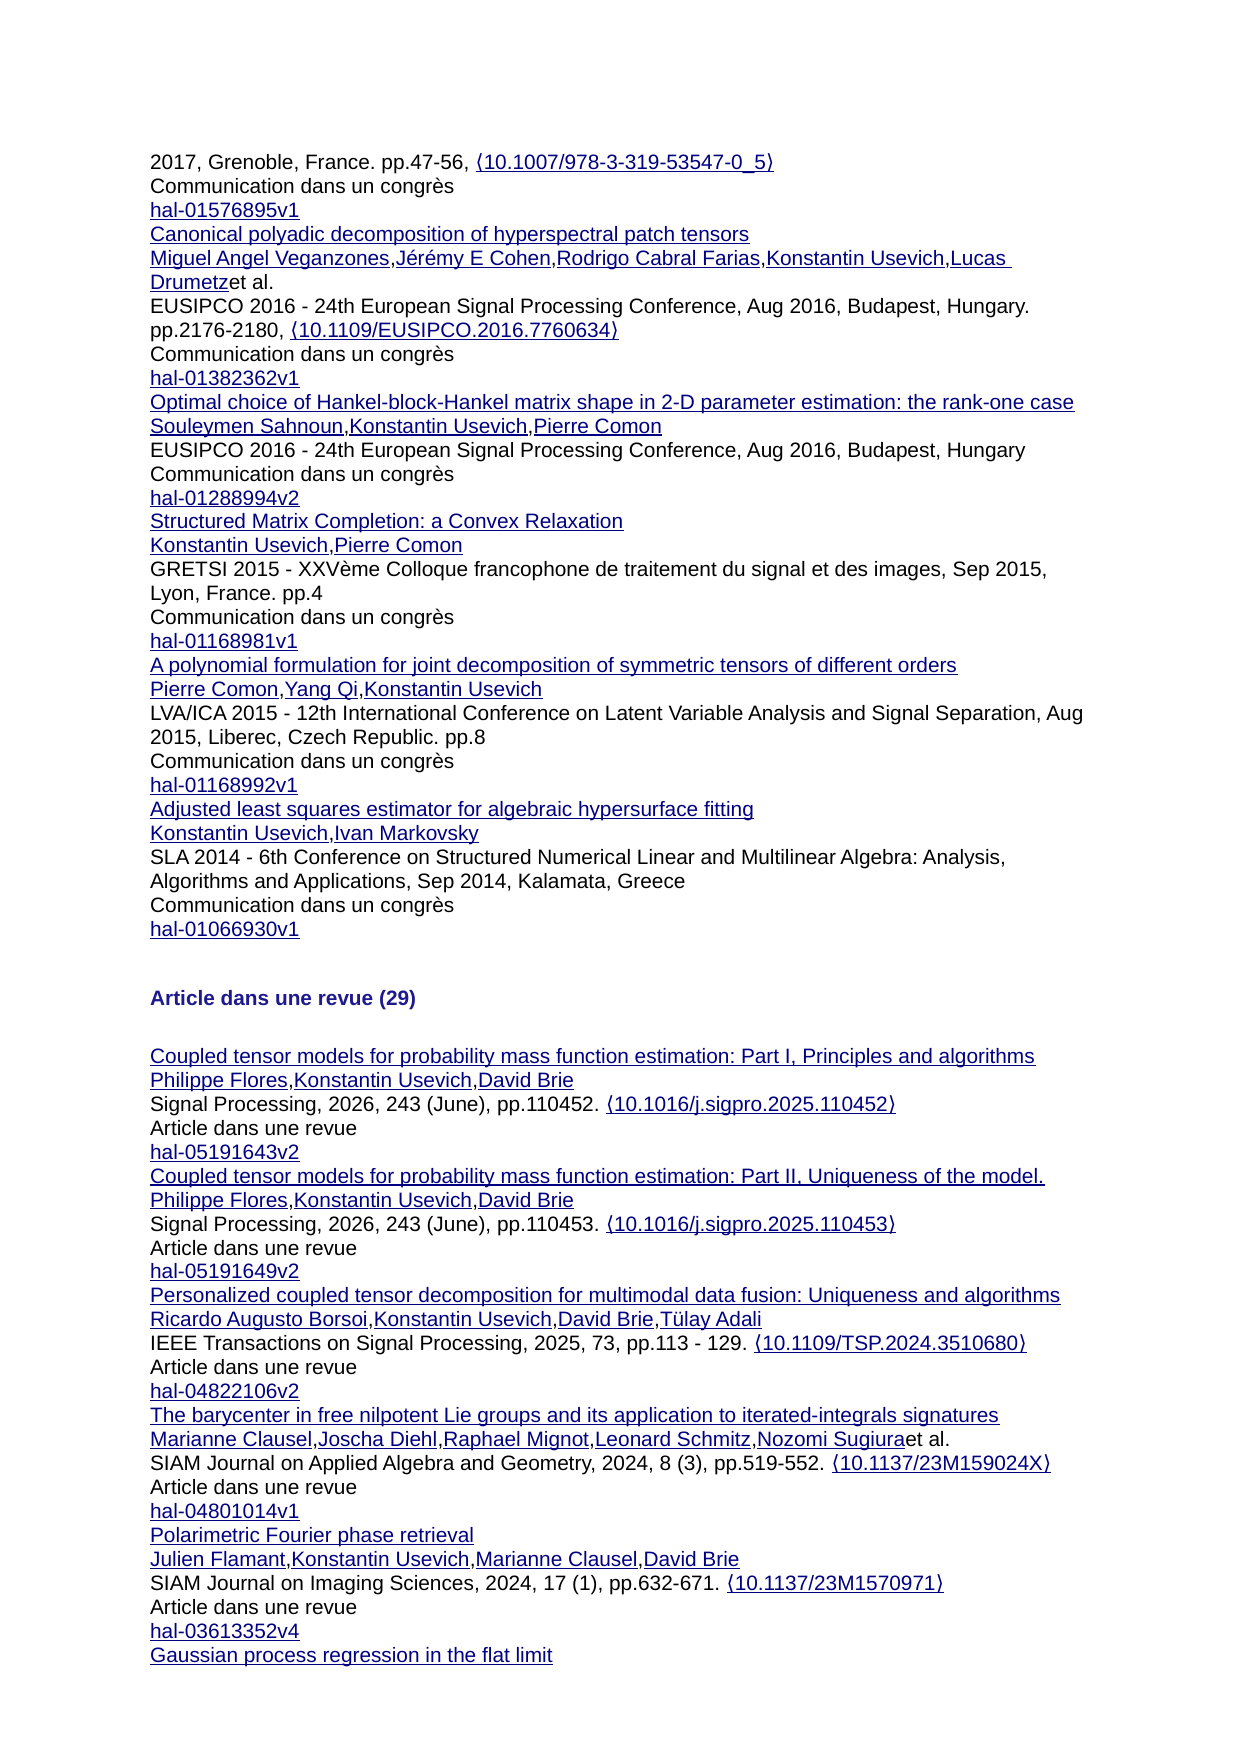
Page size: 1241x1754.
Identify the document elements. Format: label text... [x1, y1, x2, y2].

table_cell Optimal choice of Hankel-block-Hankel matrix shape in 2-D parameter estimation: the rank-one case Souleymen Sahnoun,Konstantin Usevich,Pierre Comon EUSIPCO 2016 - 24th European Signal Processing Conference, Aug 2016, Budapest, Hungary Communication dans un congrès hal-01288994v2 [150, 390, 1090, 509]
table_cell 2017, Grenoble, France. pp.47-56, ⟨10.1007/978-3-319-53547-0_5⟩ Communication dans un congrès hal-01576895v1 [150, 150, 1090, 222]
subtitle Article dans une revue (29) [150, 985, 1090, 1009]
table_cell Adjusted least squares estimator for algebraic hypersurface fitting Konstantin Usevich,Ivan Markovsky SLA 2014 - 6th Conference on Structured Numerical Linear and Multilinear Algebra: Analysis, Algorithms and Applications, Sep 2014, Kalamata, Greece Communication dans un congrès hal-01066930v1 [150, 797, 1090, 941]
table_cell The barycenter in free nilpotent Lie groups and its application to iterated-integrals signatures Marianne Clausel,Joscha Diehl,Raphael Mignot,Leonard Schmitz,Nozomi Sugiuraet al. SIAM Journal on Applied Algebra and Geometry, 2024, 8 (3), pp.519-552. ⟨10.1137/23M159024X⟩ Article dans une revue hal-04801014v1 [150, 1403, 1090, 1523]
table_cell Canonical polyadic decomposition of hyperspectral patch tensors Miguel Angel Veganzones,Jérémy E Cohen,Rodrigo Cabral Farias,Konstantin Usevich,Lucas Drumetzet al. EUSIPCO 2016 - 24th European Signal Processing Conference, Aug 2016, Budapest, Hungary. pp.2176-2180, ⟨10.1109/EUSIPCO.2016.7760634⟩ Communication dans un congrès hal-01382362v1 [150, 222, 1090, 389]
table_cell Personalized coupled tensor decomposition for multimodal data fusion: Uniqueness and algorithms Ricardo Augusto Borsoi,Konstantin Usevich,David Brie,Tülay Adali IEEE Transactions on Signal Processing, 2025, 73, pp.113 - 129. ⟨10.1109/TSP.2024.3510680⟩ Article dans une revue hal-04822106v2 [150, 1283, 1090, 1403]
table_cell Coupled tensor models for probability mass function estimation: Part II, Uniqueness of the model. Philippe Flores,Konstantin Usevich,David Brie Signal Processing, 2026, 243 (June), pp.110453. ⟨10.1016/j.sigpro.2025.110453⟩ Article dans une revue hal-05191649v2 [150, 1164, 1090, 1283]
table_cell Polarimetric Fourier phase retrieval Julien Flamant,Konstantin Usevich,Marianne Clausel,David Brie SIAM Journal on Imaging Sciences, 2024, 17 (1), pp.632-671. ⟨10.1137/23M1570971⟩ Article dans une revue hal-03613352v4 [150, 1523, 1090, 1643]
table_cell Structured Matrix Completion: a Convex Relaxation Konstantin Usevich,Pierre Comon GRETSI 2015 - XXVème Colloque francophone de traitement du signal et des images, Sep 2015, Lyon, France. pp.4 Communication dans un congrès hal-01168981v1 [150, 509, 1090, 653]
table_cell Gaussian process regression in the flat limit [150, 1643, 1090, 1667]
table_cell A polynomial formulation for joint decomposition of symmetric tensors of different orders Pierre Comon,Yang Qi,Konstantin Usevich LVA/ICA 2015 - 12th International Conference on Latent Variable Analysis and Signal Separation, Aug 2015, Liberec, Czech Republic. pp.8 Communication dans un congrès hal-01168992v1 [150, 653, 1090, 797]
table_header Coupled tensor models for probability mass function estimation: Part I, Principles and algorithms Philippe Flores,Konstantin Usevich,David Brie Signal Processing, 2026, 243 (June), pp.110452. ⟨10.1016/j.sigpro.2025.110452⟩ Article dans une revue hal-05191643v2 [150, 1044, 1090, 1163]
